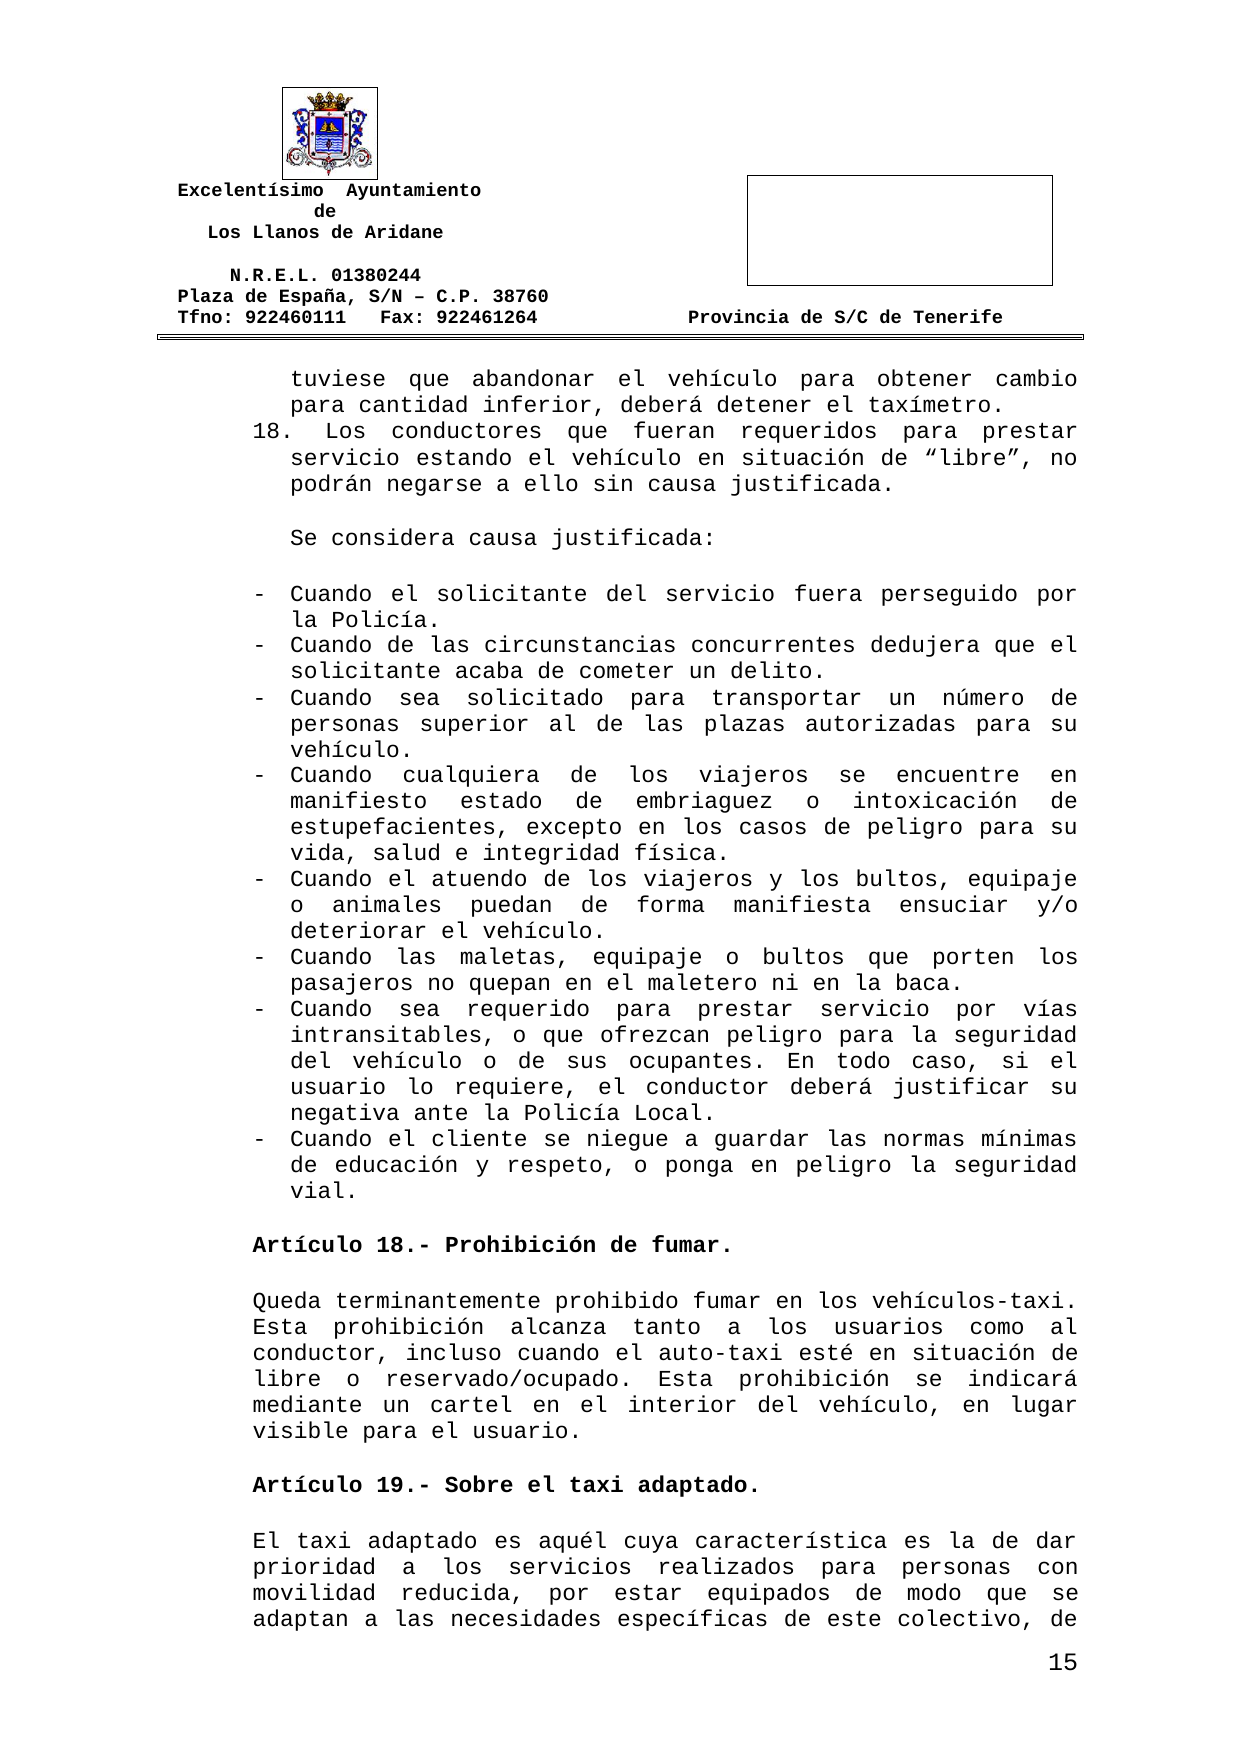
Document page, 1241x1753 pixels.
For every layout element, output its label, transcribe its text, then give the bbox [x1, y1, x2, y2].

text visible para el usuario. [252, 1417, 1103, 1443]
text negativa ante la Policía Local. [290, 1100, 1103, 1125]
text Provincia de S/C de Tenerife [688, 307, 1028, 328]
text - [252, 684, 290, 710]
text - [252, 762, 290, 788]
text - [252, 866, 290, 892]
text libre o reservado/ocupado. Esta prohibición se indicará [252, 1366, 1103, 1392]
text Excelentísimo Ayuntamiento [177, 179, 506, 200]
text El taxi adaptado es aquél cuya característica es la de dar [252, 1528, 1103, 1554]
text Se considera causa justificada: [290, 525, 741, 551]
text vehículo. [290, 736, 1103, 762]
text estupefacientes, excepto en los casos de peligro para su [290, 814, 1103, 840]
text Queda terminantemente prohibido fumar en los vehículos-taxi. [252, 1288, 1103, 1314]
text intransitables, o que ofrezcan peligro para la seguridad [290, 1022, 1103, 1048]
text 1 [252, 418, 291, 444]
text Cuando el atuendo de los viajeros y los bultos, equipaje [290, 866, 1103, 892]
text podrán negarse a ello sin causa justificada. [290, 470, 1103, 496]
text movilidad reducida, por estar equipados de modo que se [252, 1580, 1103, 1606]
text para cantidad inferior, deberá detener el taxímetro. [290, 392, 1103, 418]
text Cuando cualquiera de los viajeros se encuentre en [290, 762, 1103, 788]
text Esta prohibición alcanza tanto a los usuarios como al [252, 1314, 1103, 1340]
text - [252, 632, 290, 658]
text tuviese que abandonar el vehículo para obtener cambio [290, 366, 1103, 392]
text conductor, incluso cuando el auto-taxi esté en situación de [252, 1340, 1103, 1366]
text manifiesto estado de embriaguez o intoxicación de [290, 788, 1103, 814]
text - [252, 580, 290, 606]
text 8. Los conductores que fueran requeridos para prestar [291, 418, 1103, 444]
text Cuando el solicitante del servicio fuera perseguido por [290, 580, 1103, 606]
text vida, salud e integridad física. [290, 840, 1103, 866]
text solicitante acaba de cometer un delito. [290, 658, 1103, 684]
text Plaza de España, S/N – C.P. 38760 [177, 285, 574, 307]
text Artículo 18.- Prohibición de fumar. [252, 1232, 759, 1258]
text prioridad a los servicios realizados para personas con [252, 1554, 1103, 1580]
picture [283, 88, 377, 179]
picture [748, 176, 1052, 285]
text la Policía. [290, 606, 1103, 632]
text servicio estando el vehículo en situación de “libre”, no [290, 444, 1103, 470]
text Cuando de las circunstancias concurrentes dedujera que el [290, 632, 1103, 658]
text Cuando sea requerido para prestar servicio por vías [290, 996, 1103, 1022]
text de educación y respeto, o ponga en peligro la seguridad [290, 1151, 1103, 1177]
text Cuando las maletas, equipaje o bultos que porten los [290, 943, 1103, 969]
text - [252, 1125, 290, 1151]
text pasajeros no quepan en el maletero ni en la baca. [290, 969, 1103, 996]
text usuario lo requiere, el conductor deberá justificar su [290, 1074, 1103, 1100]
text personas superior al de las plazas autorizadas para su [290, 710, 1103, 736]
text vial. [290, 1177, 1103, 1203]
text Tfno: 922460111 Fax: 922461264 [177, 307, 562, 328]
text mediante un cartel en el interior del vehículo, en lugar [252, 1392, 1103, 1417]
text - [252, 943, 290, 969]
text 15 [1048, 1648, 1103, 1677]
text Artículo 19.- Sobre el taxi adaptado. [252, 1472, 786, 1498]
text o animales puedan de forma manifiesta ensuciar y/o [290, 892, 1103, 918]
picture [158, 335, 1083, 339]
text del vehículo o de sus ocupantes. En todo caso, si el [290, 1048, 1103, 1074]
text - [252, 996, 290, 1022]
text Cuando sea solicitado para transportar un número de [290, 684, 1103, 710]
text Los Llanos de Aridane [207, 222, 468, 243]
text de [314, 200, 506, 222]
text N.R.E.L. 01380244 [229, 264, 574, 285]
text Cuando el cliente se niegue a guardar las normas mínimas [290, 1125, 1103, 1151]
text deteriorar el vehículo. [290, 918, 1103, 943]
text adaptan a las necesidades específicas de este colectivo, de [252, 1606, 1103, 1632]
